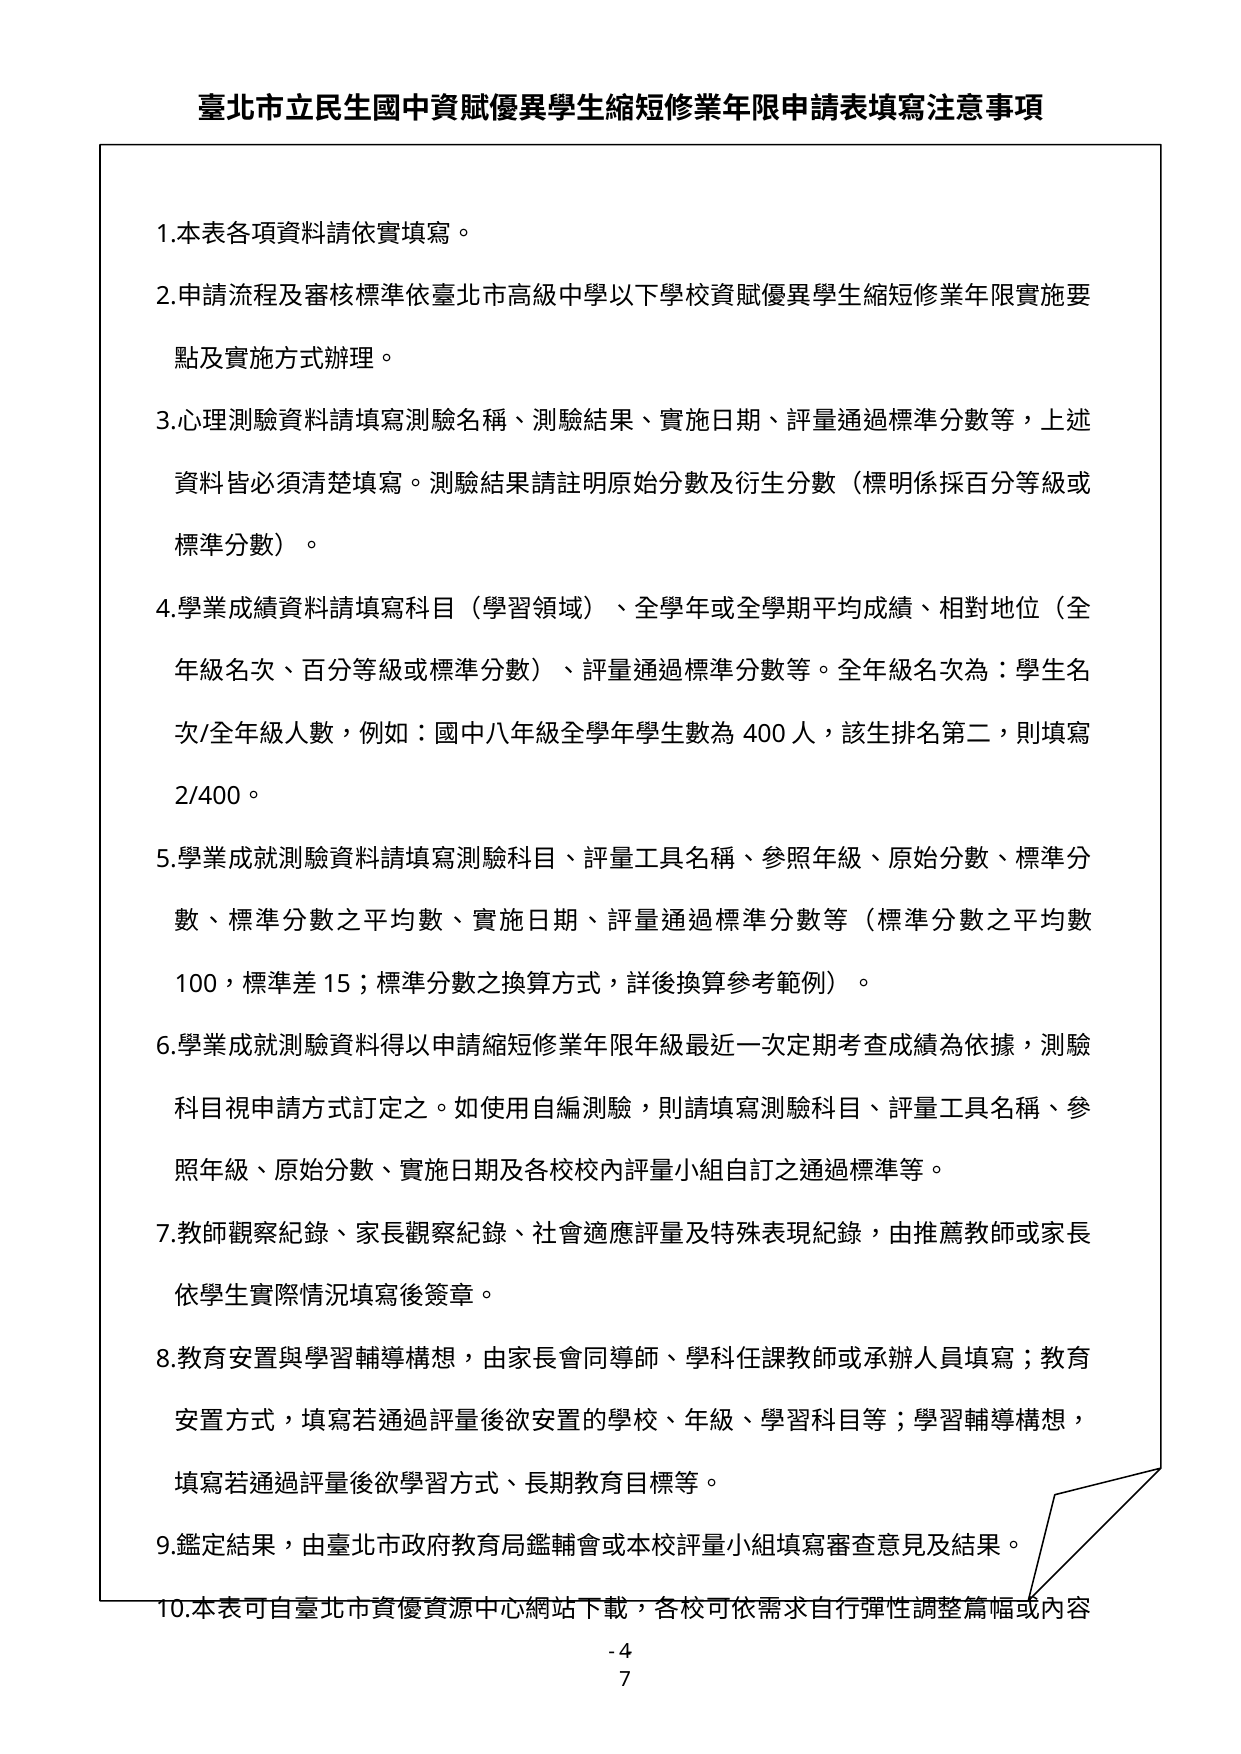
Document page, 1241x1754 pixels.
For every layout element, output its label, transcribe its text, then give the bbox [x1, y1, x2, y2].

text 3.心理測驗資料請填寫測驗名稱、測驗結果、實施日期、評量通過標準分數等，上述資料皆必須清楚填寫。測驗結果請註明原始分數及衍生分數（標明係採百分等級或標準分數）。 [156, 377, 1093, 565]
text 2.申請流程及審核標準依臺北市高級中學以下學校資賦優異學生縮短修業年限實施要點及實施方式辦理。 [156, 252, 1093, 377]
text 10.本表可自臺北市資優資源中心網站下載，各校可依需求自行彈性調整篇幅或內容 [156, 1565, 1093, 1627]
text 6.學業成就測驗資料得以申請縮短修業年限年級最近一次定期考查成績為依據，測驗科目視申請方式訂定之。如使用自編測驗，則請填寫測驗科目、評量工具名稱、參照年級、原始分數、實施日期及各校校內評量小組自訂之通過標準等。 [156, 1002, 1093, 1190]
text 臺北市立民生國中資賦優異學生縮短修業年限申請表填寫注意事項 [118, 85, 1122, 127]
text 8.教育安置與學習輔導構想，由家長會同導師、學科任課教師或承辦人員填寫；教育安置方式，填寫若通過評量後欲安置的學校、年級、學習科目等；學習輔導構想，填寫若通過評量後欲學習方式、長期教育目標等。 [156, 1315, 1093, 1502]
text 1.本表各項資料請依實填寫。 [156, 190, 1093, 252]
text 5.學業成就測驗資料請填寫測驗科目、評量工具名稱、參照年級、原始分數、標準分數、標準分數之平均數、實施日期、評量通過標準分數等（標準分數之平均數100，標準差15；標準分數之換算方式，詳後換算參考範例）。 [156, 815, 1093, 1002]
text 9.鑑定結果，由臺北市政府教育局鑑輔會或本校評量小組填寫審查意見及結果。 [156, 1502, 1051, 1565]
text [1039, 1502, 1093, 1565]
text 7.教師觀察紀錄、家長觀察紀錄、社會適應評量及特殊表現紀錄，由推薦教師或家長依學生實際情況填寫後簽章。 [156, 1190, 1093, 1315]
text 4.學業成績資料請填寫科目（學習領域）、全學年或全學期平均成績、相對地位（全年級名次、百分等級或標準分數）、評量通過標準分數等。全年級名次為：學生名次/全年級人數，例如：國中八年級全學年學生數為400人，該生排名第二，則填寫2/400。 [156, 565, 1093, 815]
